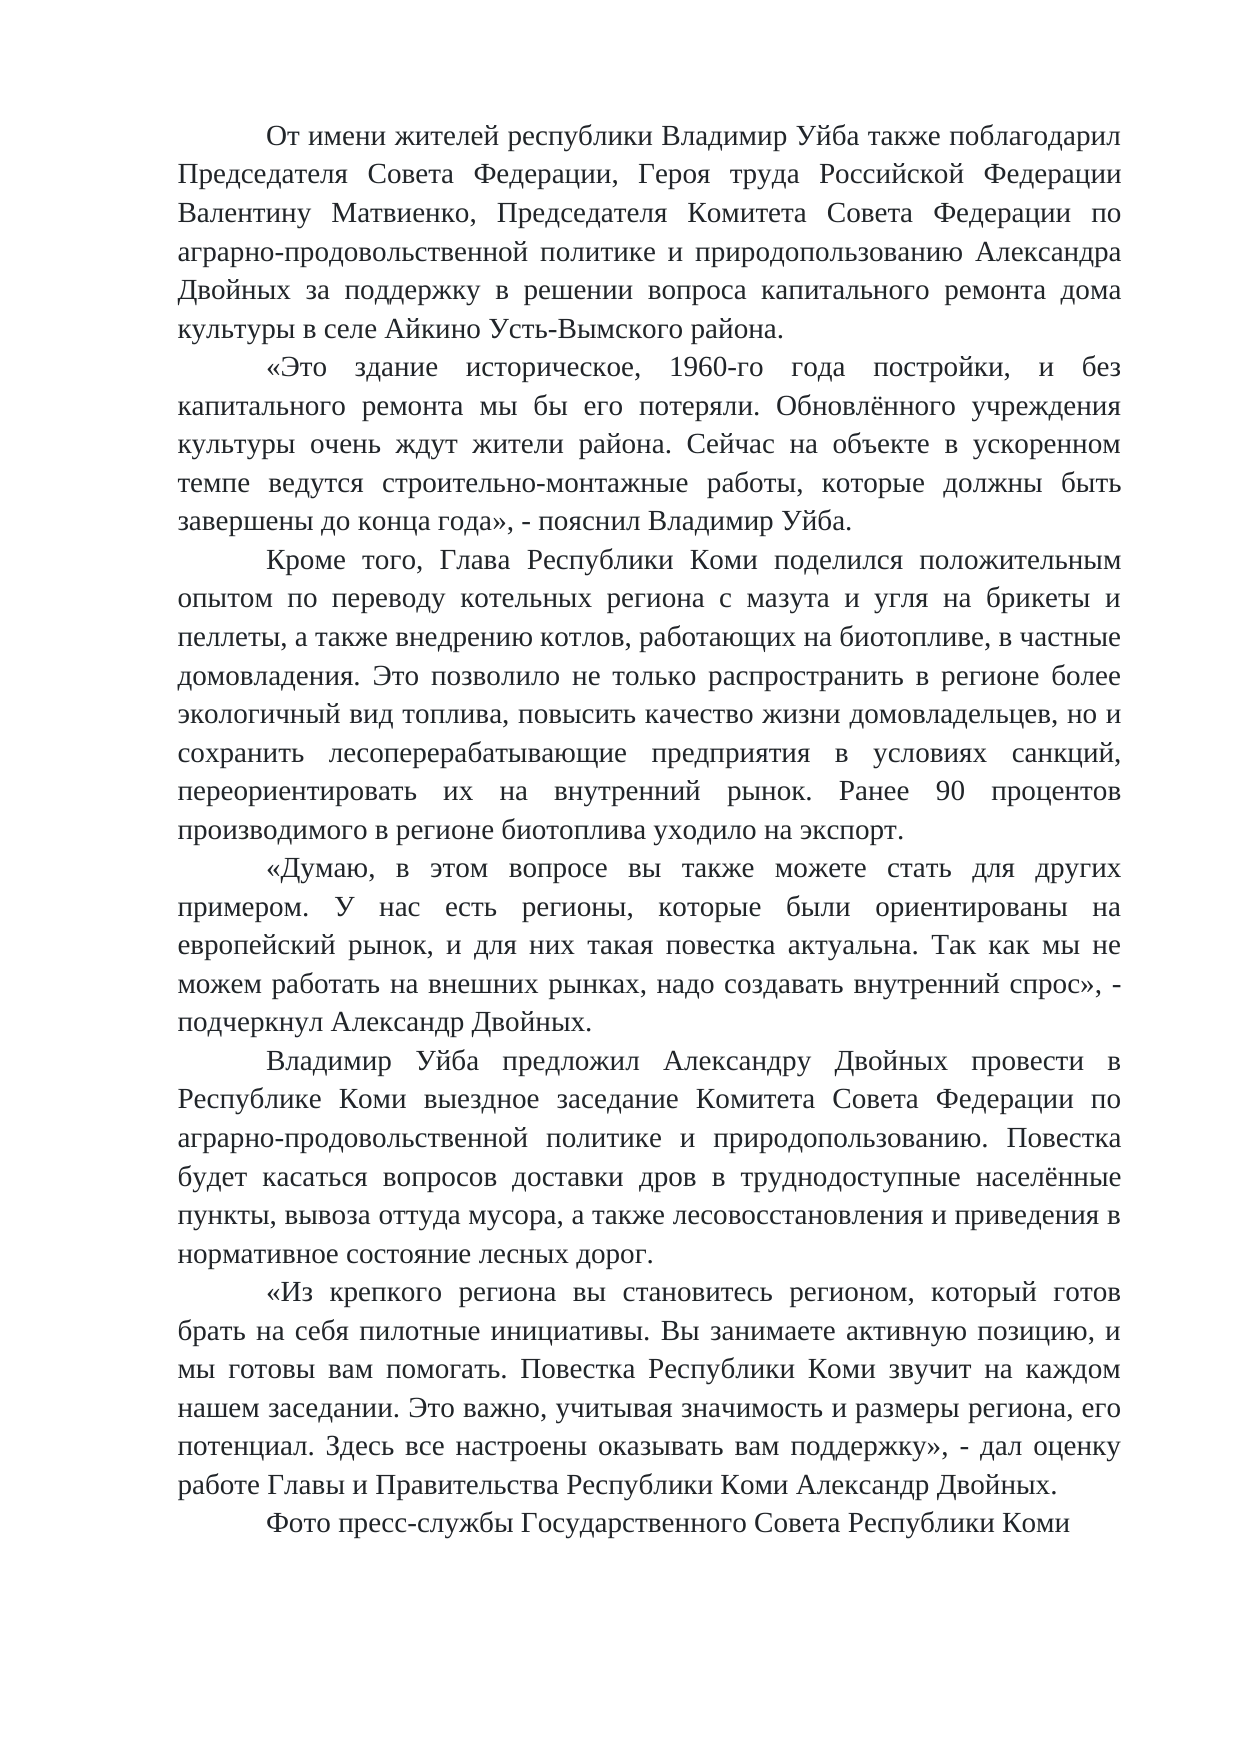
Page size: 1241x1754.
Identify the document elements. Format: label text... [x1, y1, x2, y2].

text От имени жителей республики Владимир Уйба также поблагодарил Председателя Совета Федерации, Героя труда Российской Федерации Валентину Матвиенко, Председателя Комитета Совета Федерации по аграрно-продовольственной политике и природопользованию Александра Двойных за поддержку в решении вопроса капитального ремонта дома культуры в селе Айкино Усть-Вымского района. [177, 118, 1122, 344]
text Владимир Уйба предложил Александру Двойных провести в Республике Коми выездное заседание Комитета Совета Федерации по аграрно-продовольственной политике и природопользованию. Повестка будет касаться вопросов доставки дров в труднодоступные населённые пункты, вывоза оттуда мусора, а также лесовосстановления и приведения в нормативное состояние лесных дорог. [177, 1043, 1122, 1269]
text «Это здание историческое, 1960-го года постройки, и без капитального ремонта мы бы его потеряли. Обновлённого учреждения культуры очень ждут жители района. Сейчас на объекте в ускоренном темпе ведутся строительно-монтажные работы, которые должны быть завершены до конца года», - пояснил Владимир Уйба. [177, 349, 1122, 537]
text Кроме того, Глава Республики Коми поделился положительным опытом по переводу котельных региона с мазута и угля на брикеты и пеллеты, а также внедрению котлов, работающих на биотопливе, в частные домовладения. Это позволило не только распространить в регионе более экологичный вид топлива, повысить качество жизни домовладельцев, но и сохранить лесоперерабатывающие предприятия в условиях санкций, переориентировать их на внутренний рынок. Ранее 90 процентов производимого в регионе биотоплива уходило на экспорт. [177, 542, 1122, 845]
text «Думаю, в этом вопросе вы также можете стать для других примером. У нас есть регионы, которые были ориентированы на европейский рынок, и для них такая повестка актуальна. Так как мы не можем работать на внешних рынках, надо создавать внутренний спрос», - подчеркнул Александр Двойных. [177, 850, 1122, 1038]
text «Из крепкого региона вы становитесь регионом, который готов брать на себя пилотные инициативы. Вы занимаете активную позицию, и мы готовы вам помогать. Повестка Республики Коми звучит на каждом нашем заседании. Это важно, учитывая значимость и размеры региона, его потенциал. Здесь все настроены оказывать вам поддержку», - дал оценку работе Главы и Правительства Республики Коми Александр Двойных. [177, 1274, 1122, 1501]
text Фото пресс-службы Государственного Совета Республики Коми [177, 1506, 1122, 1539]
